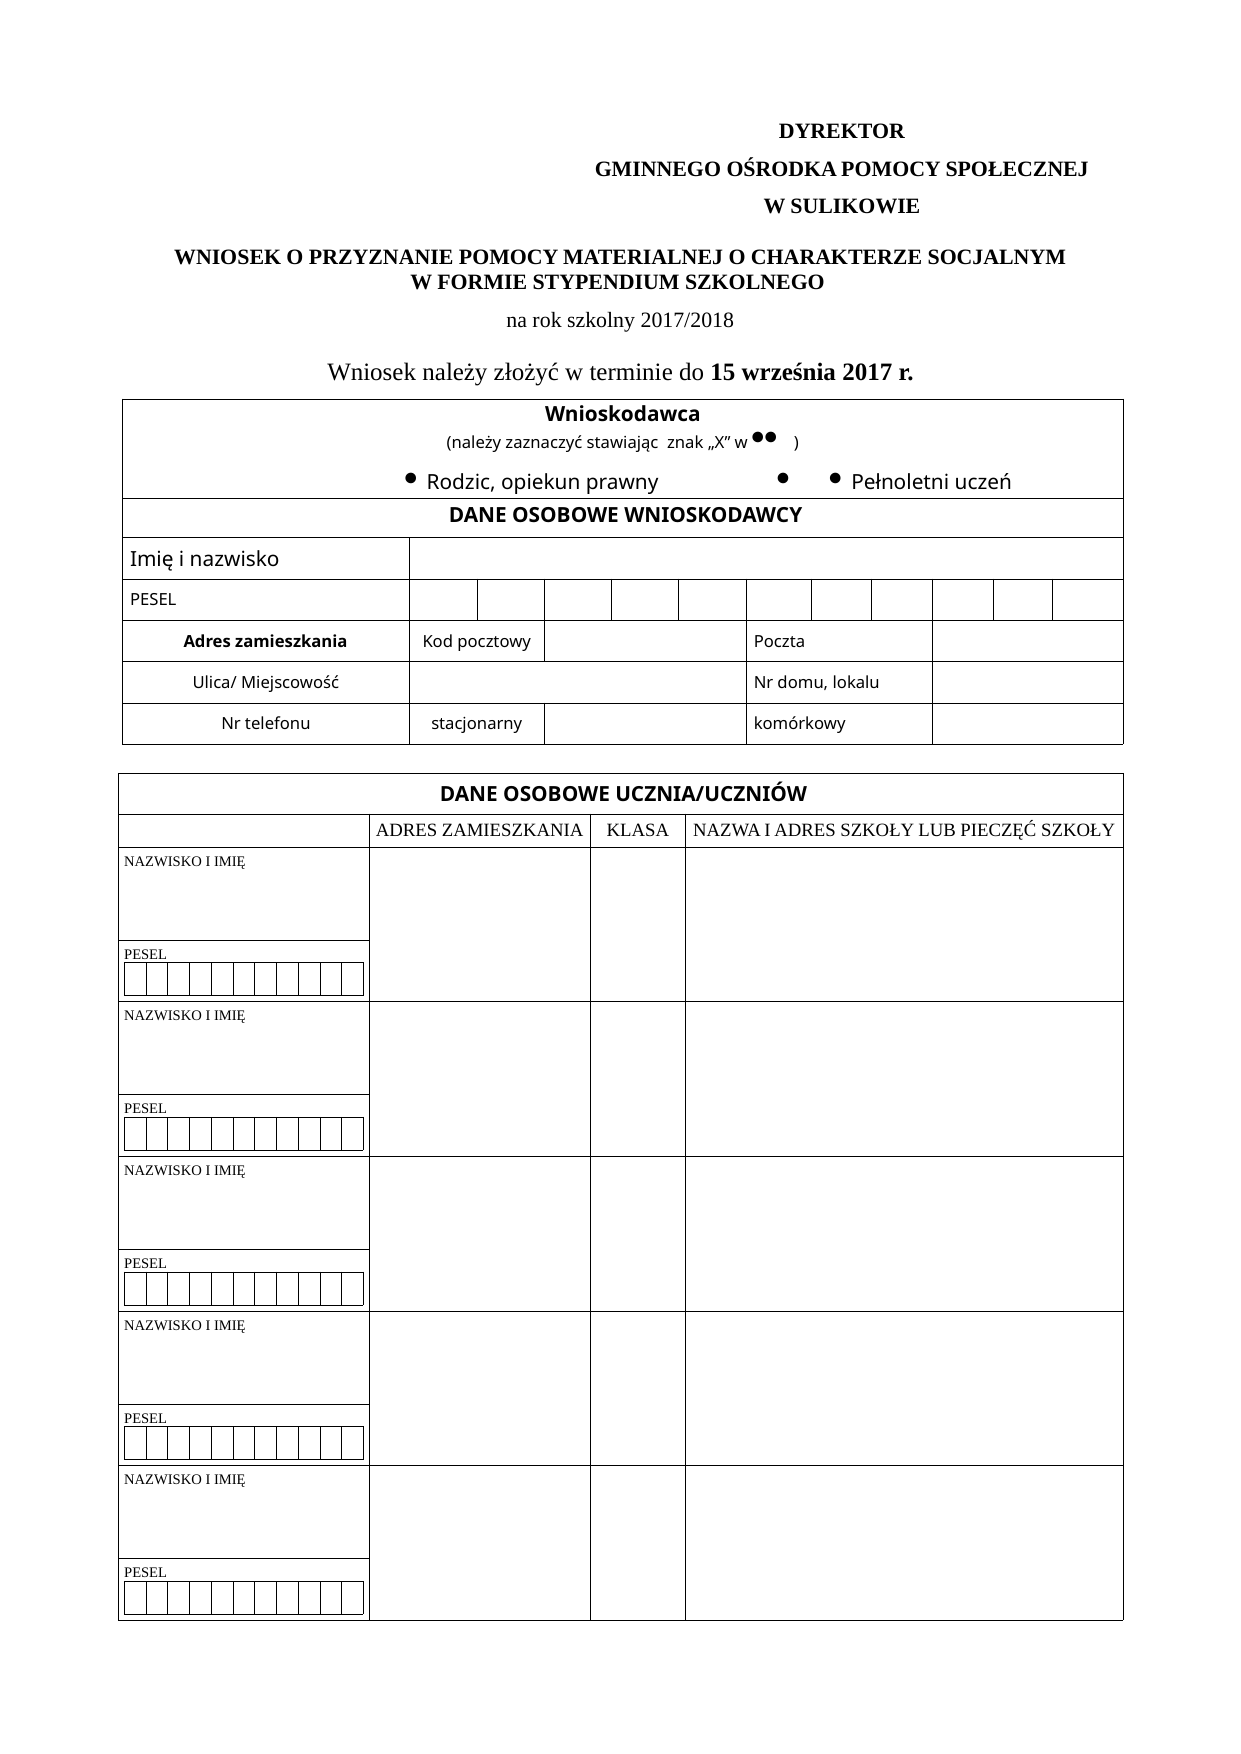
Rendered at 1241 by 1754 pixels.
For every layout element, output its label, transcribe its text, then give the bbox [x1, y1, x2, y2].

table_header [342, 963, 363, 995]
table_header [212, 1427, 233, 1459]
table_header [299, 1582, 320, 1614]
table_header [190, 1582, 211, 1614]
table_header [190, 1273, 211, 1305]
text WNIOSEK O PRZYZNANIE POMOCY MATERIALNEJ O CHARAKTERZE SOCJALNYM W FORMIE STYPENDIUM SZKOLNEGO [118, 244, 1122, 294]
table_cell [686, 1312, 1123, 1465]
table_cell [410, 580, 477, 620]
table_cell Ulica/ Miejscowość [123, 662, 409, 702]
table_header [168, 1273, 189, 1305]
table_cell [933, 704, 1123, 744]
text Wniosek należy złożyć w terminie do 15 września 2017 r. [118, 357, 1122, 386]
text na rok szkolny 2017/2018 [118, 307, 1122, 332]
table_header [190, 1118, 211, 1150]
table_header [147, 1118, 167, 1150]
table_header [342, 1427, 363, 1459]
table_header [234, 1427, 254, 1459]
table_header [277, 963, 298, 995]
table_header [342, 1273, 363, 1305]
table_cell DANE OSOBOWE WNIOSKODAWCY [123, 499, 1123, 537]
table_cell Nr domu, lokalu [747, 662, 932, 702]
table_header [212, 1118, 233, 1150]
table_header [212, 963, 233, 995]
table_cell [994, 580, 1052, 620]
table_cell [119, 815, 369, 847]
table_cell NAZWISKO I IMIĘ [119, 1002, 369, 1094]
table_cell PESEL [119, 1250, 369, 1311]
table_header [277, 1273, 298, 1305]
table_cell PESEL [119, 1095, 369, 1156]
table_cell [545, 621, 746, 661]
table_header [321, 1582, 341, 1614]
table_header [342, 1582, 363, 1614]
table_cell NAZWISKO I IMIĘ [119, 1466, 369, 1558]
table_cell [933, 662, 1123, 702]
table_cell [591, 1312, 685, 1465]
table_cell Poczta [747, 621, 932, 661]
table_cell KLASA [591, 815, 685, 847]
table_cell [872, 580, 932, 620]
table_cell [370, 1002, 590, 1156]
table_header [277, 1582, 298, 1614]
table_cell [591, 848, 685, 1001]
table_cell stacjonarny [410, 704, 544, 744]
table_cell ADRES ZAMIESZKANIA [370, 815, 590, 847]
table_cell [478, 580, 544, 620]
table_header [299, 1118, 320, 1150]
table_cell NAZWA I ADRES SZKOŁY LUB PIECZĘĆ SZKOŁY [686, 815, 1123, 847]
table_cell [410, 538, 1123, 578]
table_header [255, 1273, 276, 1305]
table_cell [370, 848, 590, 1001]
table_cell NAZWISKO I IMIĘ [119, 1157, 369, 1249]
table_cell [1053, 580, 1123, 620]
table_cell [545, 704, 746, 744]
table_header [147, 963, 167, 995]
table_cell [679, 580, 746, 620]
table_header [321, 1118, 341, 1150]
table_cell Nr telefonu [123, 704, 409, 744]
table_cell [686, 1466, 1123, 1620]
table_cell [591, 1466, 685, 1620]
table_header [147, 1582, 167, 1614]
table_cell [933, 580, 993, 620]
table_header [168, 1582, 189, 1614]
table_header [190, 1427, 211, 1459]
text W SULIKOWIE [118, 193, 1122, 219]
table_cell [612, 580, 678, 620]
table_cell [370, 1312, 590, 1465]
table_cell [686, 848, 1123, 1001]
table_cell [591, 1157, 685, 1311]
table_cell PESEL [123, 580, 409, 620]
table_header [321, 963, 341, 995]
table_cell komórkowy [747, 704, 932, 744]
table_header [299, 1273, 320, 1305]
table_cell [933, 621, 1123, 661]
table_header [321, 1273, 341, 1305]
table_header [125, 1427, 146, 1459]
table_header [321, 1427, 341, 1459]
table_cell [747, 580, 811, 620]
table_header [299, 1427, 320, 1459]
table_header [147, 1427, 167, 1459]
table_cell [545, 580, 611, 620]
table_header [234, 1582, 254, 1614]
text GMINNEGO OŚRODKA POMOCY SPOŁECZNEJ [118, 156, 1122, 181]
table_header DANE OSOBOWE UCZNIA/UCZNIÓW [119, 774, 1123, 813]
table_header Wnioskodawca (należy zaznaczyć stawiając znak „X” w  )  Rodzic, opiekun prawny   Pełnoletni uczeń [123, 400, 1123, 498]
table_cell PESEL [119, 1559, 369, 1620]
table_cell [370, 1466, 590, 1620]
table_cell [591, 1002, 685, 1156]
table_cell [686, 1002, 1123, 1156]
table_header [212, 1582, 233, 1614]
table_cell NAZWISKO I IMIĘ [119, 848, 369, 939]
table_header [255, 1427, 276, 1459]
table_header [147, 1273, 167, 1305]
table_cell [410, 662, 746, 702]
text DYREKTOR [118, 118, 1122, 143]
table_header [125, 1118, 146, 1150]
table_header [234, 1273, 254, 1305]
table_cell [370, 1157, 590, 1311]
table_header [190, 963, 211, 995]
table_header [277, 1427, 298, 1459]
table_header [234, 963, 254, 995]
table_cell Adres zamieszkania [123, 621, 409, 661]
table_cell [686, 1157, 1123, 1311]
table_cell Kod pocztowy [410, 621, 544, 661]
table_header [255, 1582, 276, 1614]
table_cell NAZWISKO I IMIĘ [119, 1312, 369, 1404]
table_cell PESEL [119, 941, 369, 1001]
table_header [299, 963, 320, 995]
table_header [125, 963, 146, 995]
table_header [255, 963, 276, 995]
table_header [168, 963, 189, 995]
table_header [277, 1118, 298, 1150]
table_header [168, 1118, 189, 1150]
table_header [234, 1118, 254, 1150]
table_header [125, 1273, 146, 1305]
table_header [125, 1582, 146, 1614]
table_header [168, 1427, 189, 1459]
table_cell PESEL [119, 1405, 369, 1465]
table_header [342, 1118, 363, 1150]
table_header [212, 1273, 233, 1305]
table_header [255, 1118, 276, 1150]
table_cell [812, 580, 871, 620]
table_cell Imię i nazwisko [123, 538, 409, 578]
